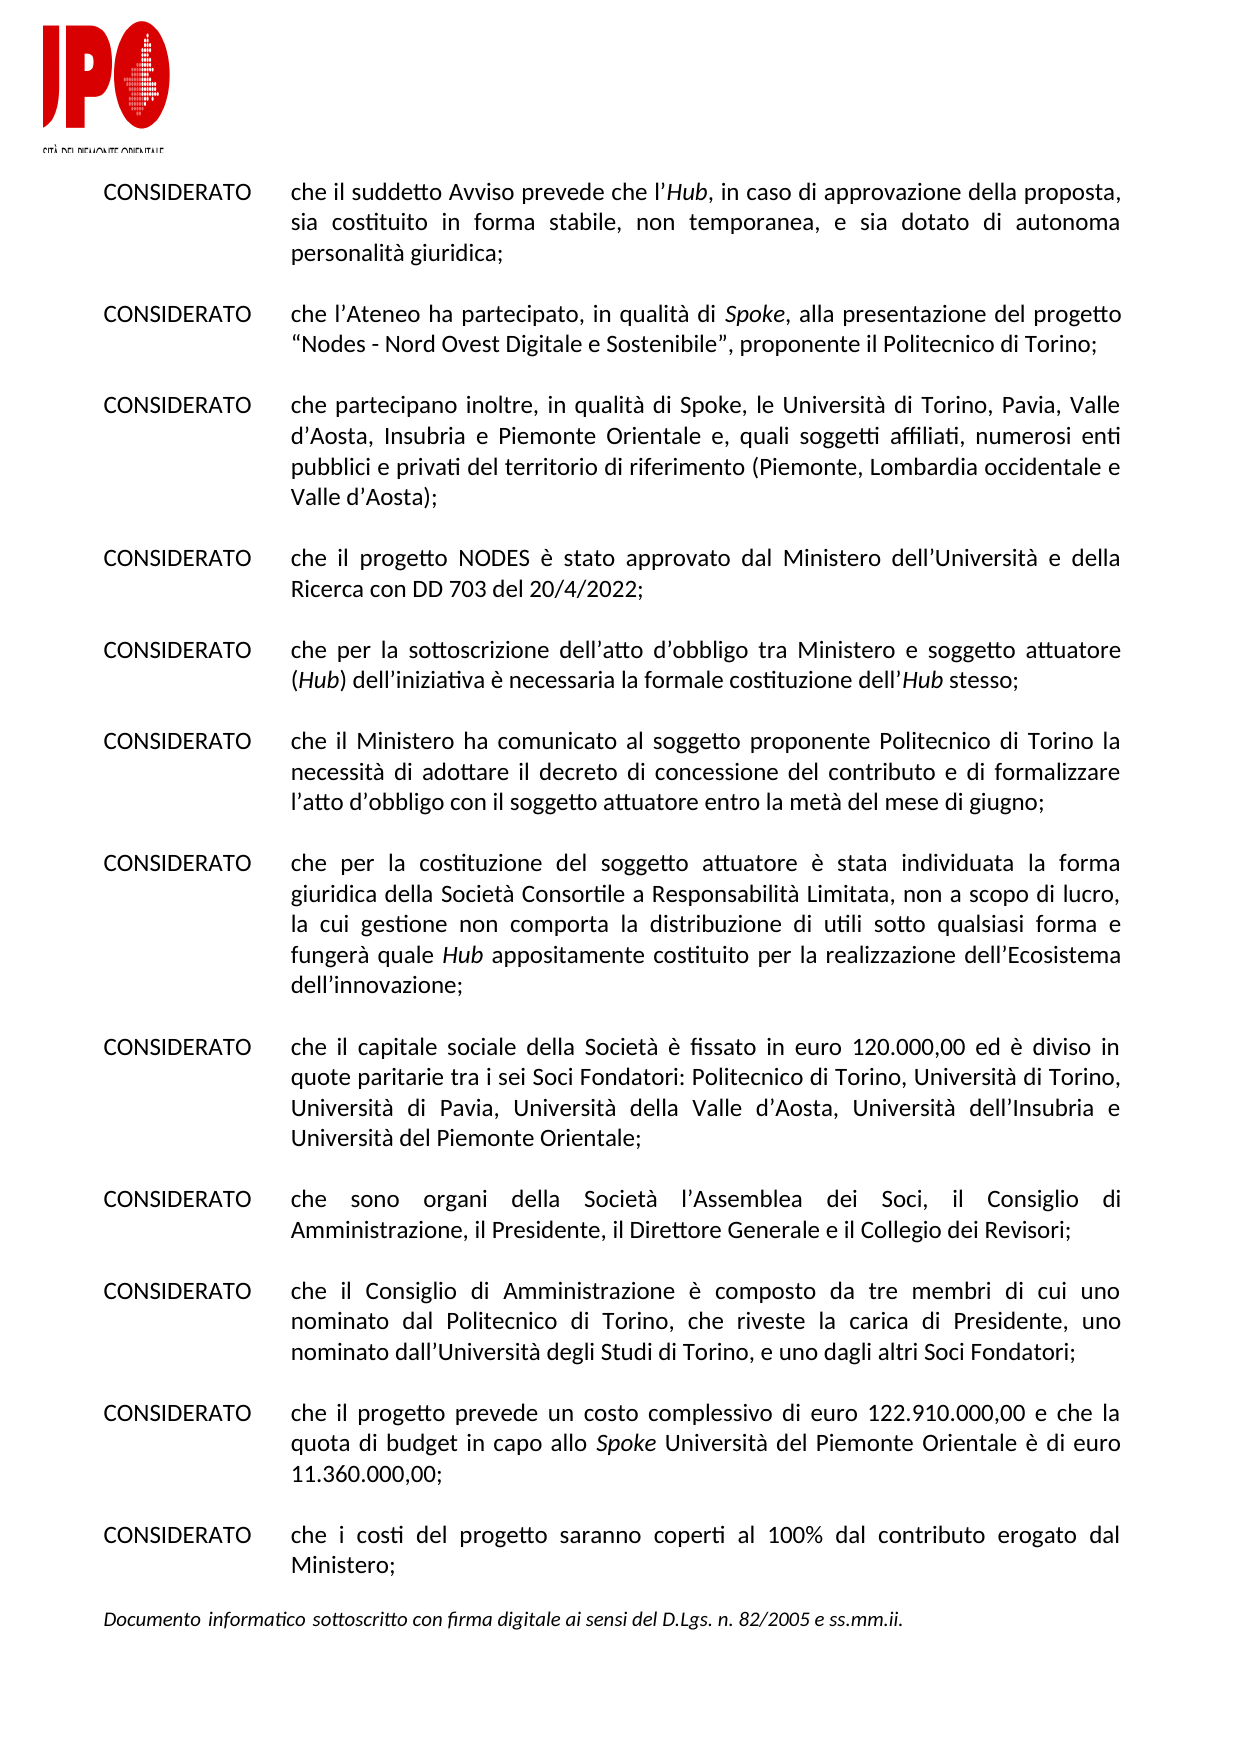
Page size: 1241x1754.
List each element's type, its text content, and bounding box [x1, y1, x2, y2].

text CONSIDERATO che il suddetto Avviso prevede che l’Hub, in caso di approvazione della proposta, sia costituito in forma stabile, non temporanea, e sia dotato di autonoma personalità giuridica; [103, 176, 1122, 268]
text CONSIDERATO che il Consiglio di Amministrazione è composto da tre membri di cui uno nominato dal Politecnico di Torino, che riveste la carica di Presidente, uno nominato dall’Università degli Studi di Torino, e uno dagli altri Soci Fondatori; [103, 1275, 1122, 1366]
text CONSIDERATO che per la sottoscrizione dell’atto d’obbligo tra Ministero e soggetto attuatore (Hub) dell’iniziativa è necessaria la formale costituzione dell’Hub stesso; [103, 634, 1122, 695]
text CONSIDERATO che i costi del progetto saranno coperti al 100% dal contributo erogato dal Ministero; [103, 1519, 1122, 1580]
text CONSIDERATO che il progetto prevede un costo complessivo di euro 122.910.000,00 e che la quota di budget in capo allo Spoke Università del Piemonte Orientale è di euro 11.360.000,00; [103, 1397, 1122, 1488]
text CONSIDERATO che il capitale sociale della Società è fissato in euro 120.000,00 ed è diviso in quote paritarie tra i sei Soci Fondatori: Politecnico di Torino, Università di Torino, Università di Pavia, Università della Valle d’Aosta, Università dell’Insubria e Università del Piemonte Orientale; [103, 1031, 1122, 1153]
text CONSIDERATO che l’Ateneo ha partecipato, in qualità di Spoke, alla presentazione del progetto “Nodes - Nord Ovest Digitale e Sostenibile”, proponente il Politecnico di Torino; [103, 298, 1122, 359]
text CONSIDERATO che per la costituzione del soggetto attuatore è stata individuata la forma giuridica della Società Consortile a Responsabilità Limitata, non a scopo di lucro, la cui gestione non comporta la distribuzione di utili sotto qualsiasi forma e fungerà quale Hub appositamente costituito per la realizzazione dell’Ecosistema dell’innovazione; [103, 847, 1122, 1000]
text CONSIDERATO che sono organi della Società l’Assemblea dei Soci, il Consiglio di Amministrazione, il Presidente, il Direttore Generale e il Collegio dei Revisori; [103, 1183, 1122, 1244]
text CONSIDERATO che il Ministero ha comunicato al soggetto proponente Politecnico di Torino la necessità di adottare il decreto di concessione del contributo e di formalizzare l’atto d’obbligo con il soggetto attuatore entro la metà del mese di giugno; [103, 725, 1122, 817]
text CONSIDERATO che partecipano inoltre, in qualità di Spoke, le Università di Torino, Pavia, Valle d’Aosta, Insubria e Piemonte Orientale e, quali soggetti affiliati, numerosi enti pubblici e privati del territorio di riferimento (Piemonte, Lombardia occidentale e Valle d’Aosta); [103, 390, 1122, 512]
text CONSIDERATO che il progetto NODES è stato approvato dal Ministero dell’Università e della Ricerca con DD 703 del 20/4/2022; [103, 542, 1122, 603]
